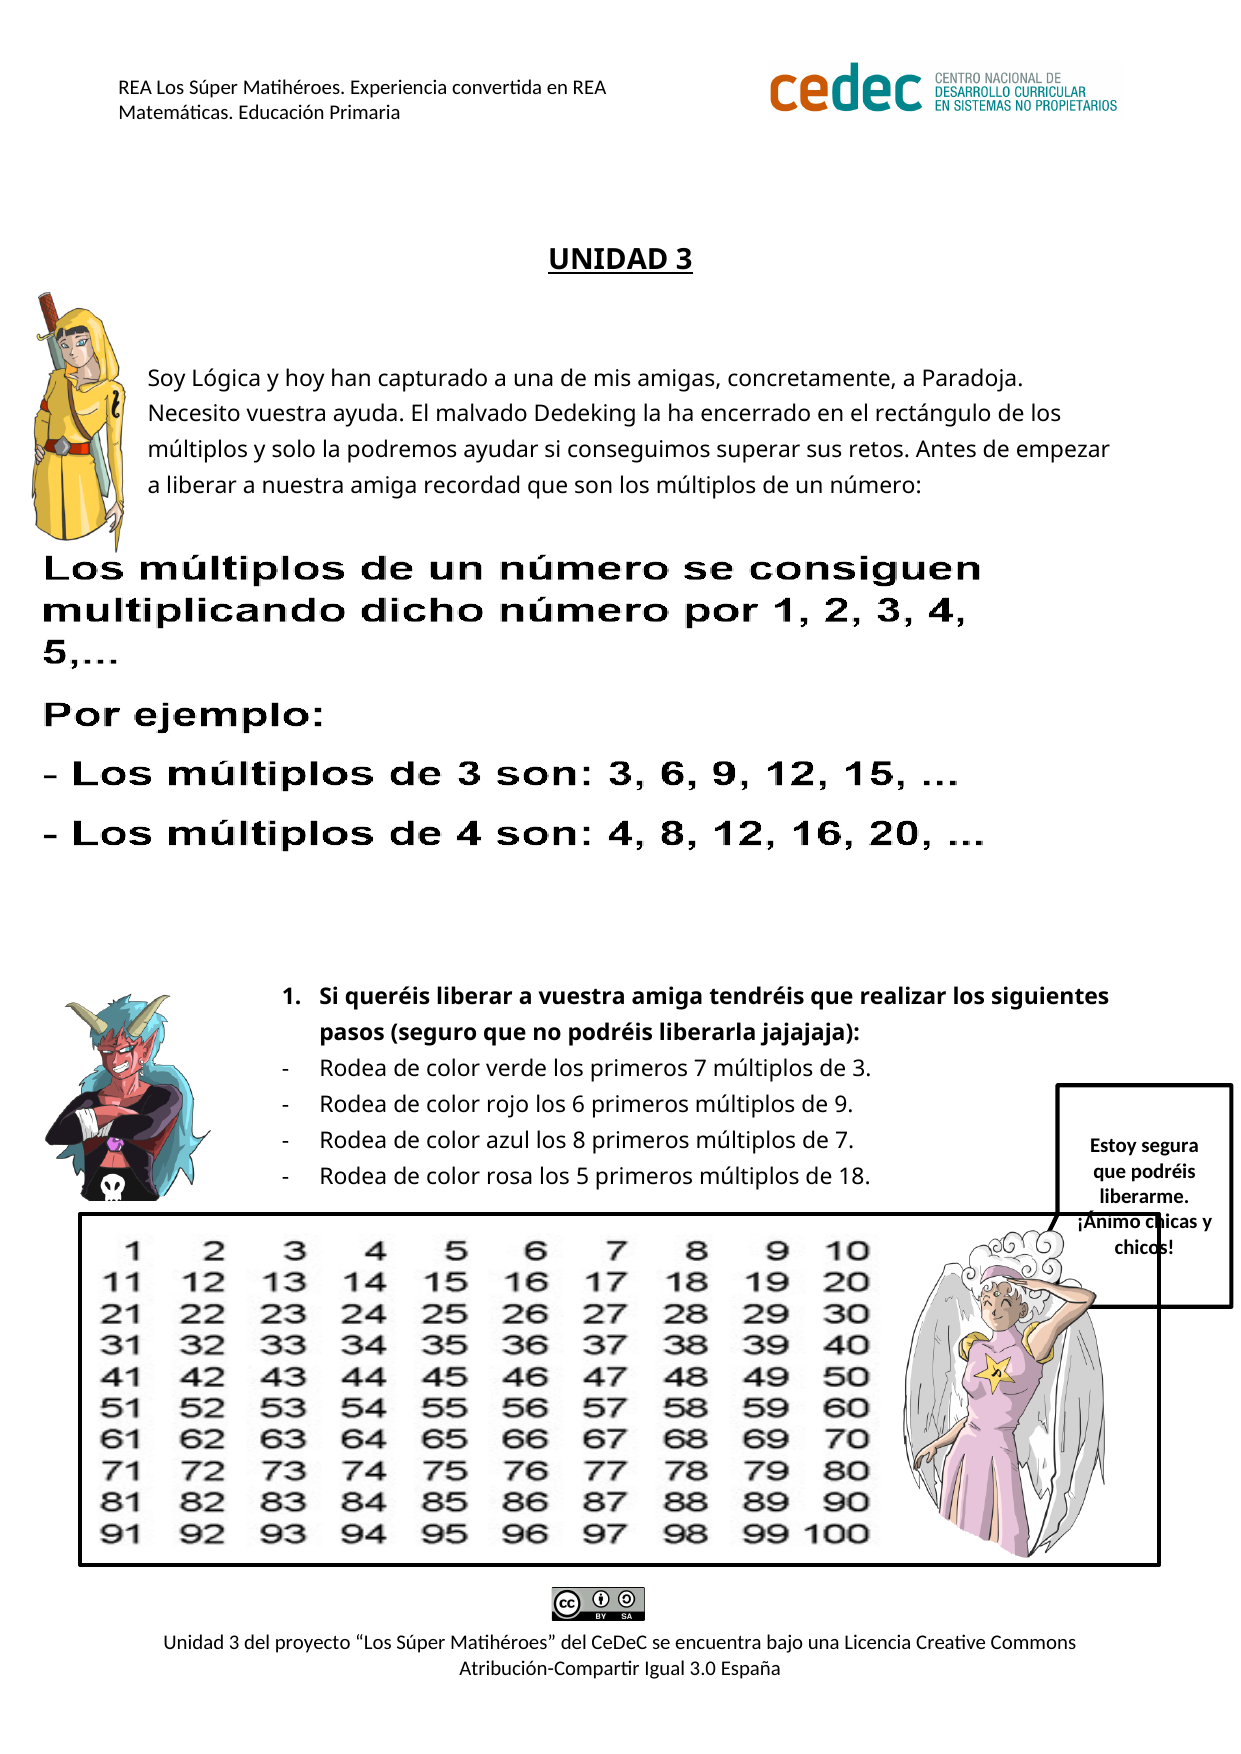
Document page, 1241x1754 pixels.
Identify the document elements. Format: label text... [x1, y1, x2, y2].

picture [82, 1222, 1112, 1558]
picture [551, 1587, 645, 1621]
text UNIDAD 3 [118, 238, 1122, 278]
picture [768, 60, 1125, 120]
picture [43, 987, 226, 1201]
list Si queréis liberar a vuestra amiga tendréis que realizar los siguientes pasos (seguro que no podréis liberarla jajajaja): [156, 980, 1122, 1047]
list Rodea de color rosa los 5 primeros múltiplos de 18. [226, 1160, 1055, 1191]
list Rodea de color rojo los 6 primeros múltiplos de 9. [226, 1088, 1055, 1119]
picture [28, 292, 987, 860]
text Soy Lógica y hoy han capturado a una de mis amigas, concretamente, a Paradoja. Necesito vuestra ayuda. El malvado Dedeking la ha encerrado en el rectángulo de los múltiplos y solo la podremos ayudar si conseguimos superar sus retos. Antes de empezar a liberar a nuestra amiga recordad que son los múltiplos de un número: [129, 361, 1122, 501]
list Rodea de color azul los 8 primeros múltiplos de 7. [226, 1124, 1055, 1155]
list Rodea de color verde los primeros 7 múltiplos de 3. [226, 1052, 1122, 1083]
